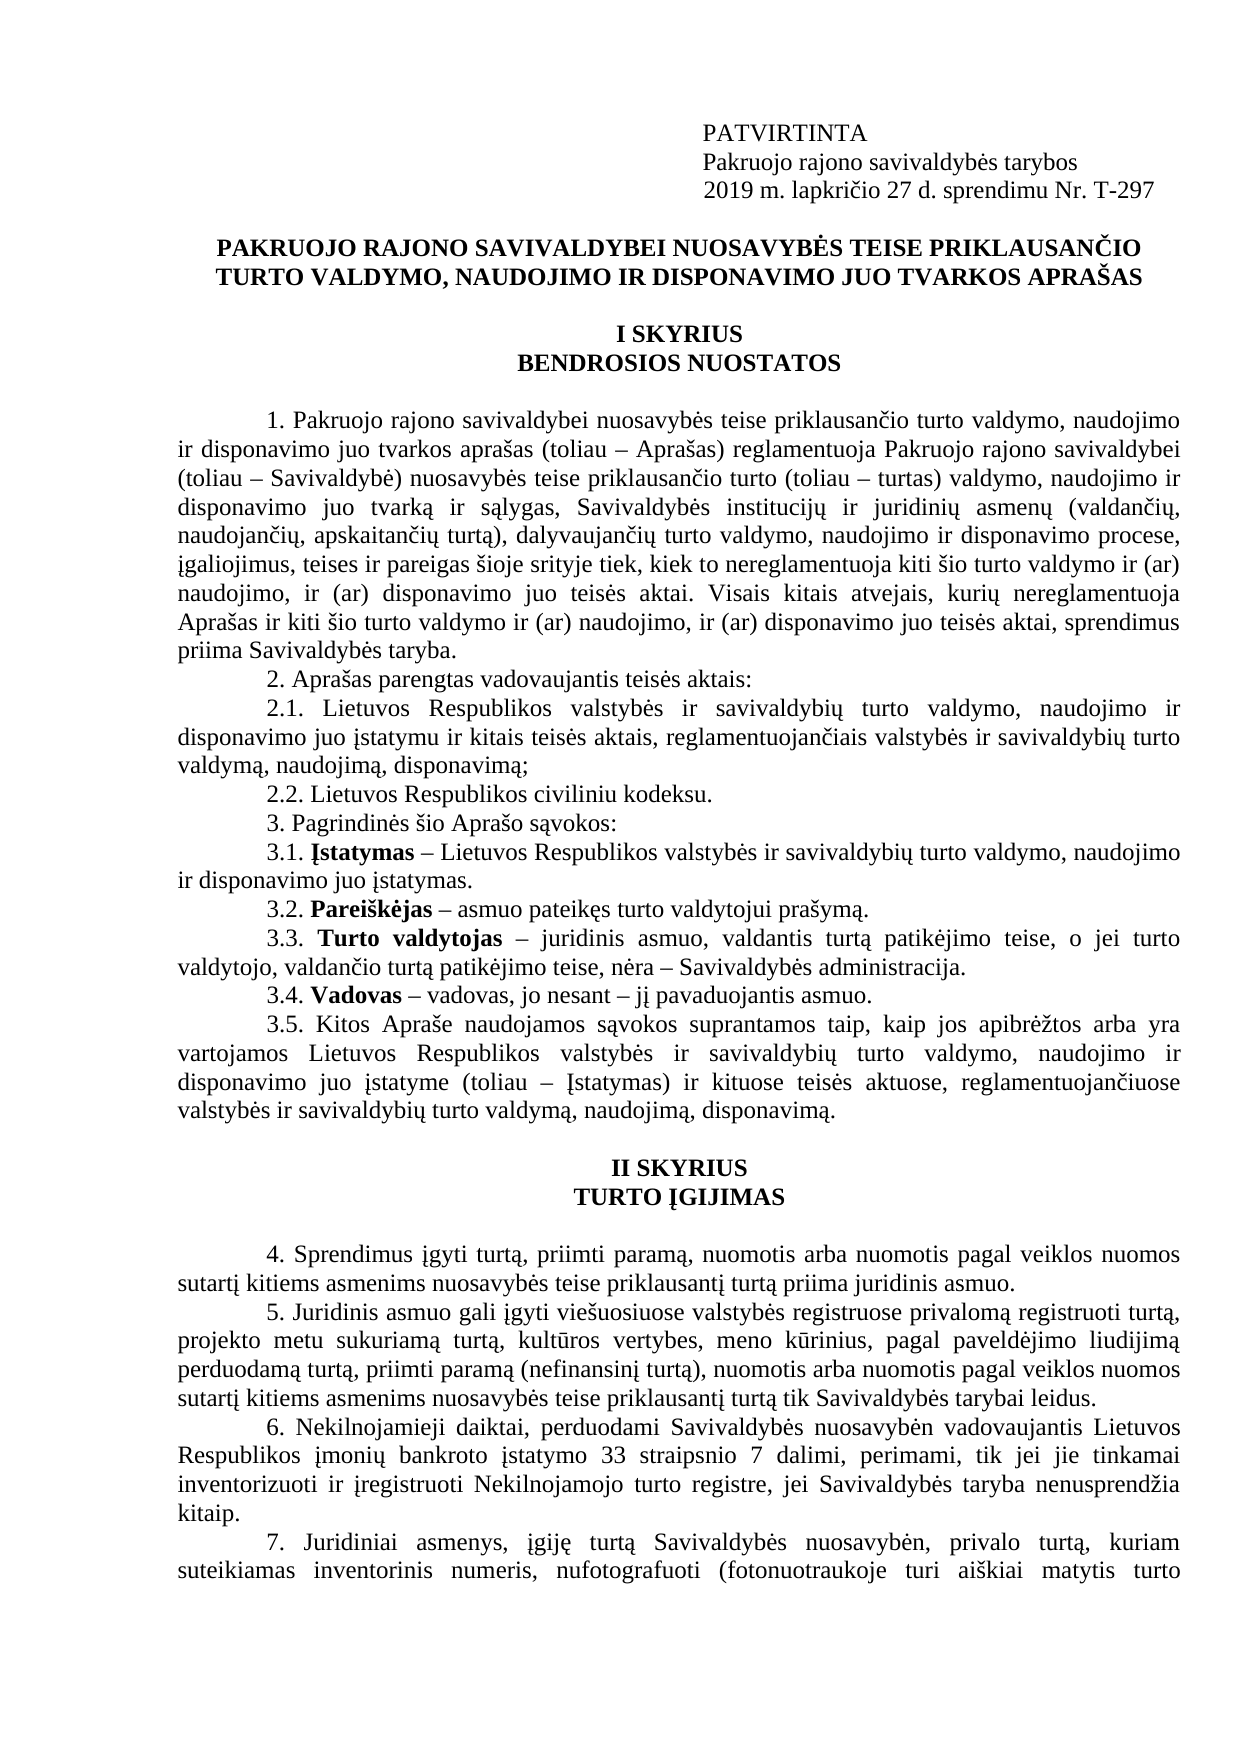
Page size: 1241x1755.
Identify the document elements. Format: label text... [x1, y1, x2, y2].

text 2.2. Lietuvos Respublikos civiliniu kodeksu. [177, 779, 1181, 808]
text 3.1. Įstatymas – Lietuvos Respublikos valstybės ir savivaldybių turto valdymo, naudojimo ir disponavimo juo įstatymas. [177, 837, 1181, 894]
text II SKYRIUS [177, 1153, 1181, 1182]
text 1. Pakruojo rajono savivaldybei nuosavybės teise priklausančio turto valdymo, naudojimo ir disponavimo juo tvarkos aprašas (toliau – Aprašas) reglamentuoja Pakruojo rajono savivaldybei (toliau – Savivaldybė) nuosavybės teise priklausančio turto (toliau – turtas) valdymo, naudojimo ir disponavimo juo tvarką ir sąlygas, Savivaldybės institucijų ir juridinių asmenų (valdančių, naudojančių, apskaitančių turtą), dalyvaujančių turto valdymo, naudojimo ir disponavimo procese, įgaliojimus, teises ir pareigas šioje srityje tiek, kiek to nereglamentuoja kiti šio turto valdymo ir (ar) naudojimo, ir (ar) disponavimo juo teisės aktai. Visais kitais atvejais, kurių nereglamentuoja Aprašas ir kiti šio turto valdymo ir (ar) naudojimo, ir (ar) disponavimo juo teisės aktai, sprendimus priima Savivaldybės taryba. [177, 406, 1181, 664]
text PAKRUOJO RAJONO SAVIVALDYBEI NUOSAVYBĖS TEISE PRIKLAUSANČIO TURTO VALDYMO, NAUDOJIMO IR DISPONAVIMO JUO TVARKos aprašAS [177, 233, 1181, 291]
text PATVIRTINTA [702, 118, 1192, 147]
text 2. Aprašas parengtas vadovaujantis teisės aktais: [177, 664, 1181, 693]
text 2019 m. lapkričio 27 d. sprendimu Nr. T-297 [703, 176, 1192, 204]
text 2.1. Lietuvos Respublikos valstybės ir savivaldybių turto valdymo, naudojimo ir disponavimo juo įstatymu ir kitais teisės aktais, reglamentuojančiais valstybės ir savivaldybių turto valdymą, naudojimą, disponavimą; [177, 693, 1181, 779]
text I SKYRIUS [177, 319, 1181, 348]
text 7. Juridiniai asmenys, įgiję turtą Savivaldybės nuosavybėn, privalo turtą, kuriam suteikiamas inventorinis numeris, nufotografuoti (fotonuotraukoje turi aiškiai matytis turto [177, 1527, 1181, 1584]
text 3.4. Vadovas – vadovas, jo nesant – jį pavaduojantis asmuo. [177, 981, 1181, 1009]
text Pakruojo rajono savivaldybės tarybos [702, 147, 1192, 176]
text TURTO ĮGIJIMAS [177, 1182, 1181, 1211]
text 6. Nekilnojamieji daiktai, perduodami Savivaldybės nuosavybėn vadovaujantis Lietuvos Respublikos įmonių bankroto įstatymo 33 straipsnio 7 dalimi, perimami, tik jei jie tinkamai inventorizuoti ir įregistruoti Nekilnojamojo turto registre, jei Savivaldybės taryba nenusprendžia kitaip. [177, 1412, 1181, 1527]
text 3.2. Pareiškėjas – asmuo pateikęs turto valdytojui prašymą. [177, 894, 1181, 923]
text 5. Juridinis asmuo gali įgyti viešuosiuose valstybės registruose privalomą registruoti turtą, projekto metu sukuriamą turtą, kultūros vertybes, meno kūrinius, pagal paveldėjimo liudijimą perduodamą turtą, priimti paramą (nefinansinį turtą), nuomotis arba nuomotis pagal veiklos nuomos sutartį kitiems asmenims nuosavybės teise priklausantį turtą tik Savivaldybės tarybai leidus. [177, 1297, 1181, 1412]
text BENDROSIOS NUOSTATOS [177, 348, 1181, 377]
text 4. Sprendimus įgyti turtą, priimti paramą, nuomotis arba nuomotis pagal veiklos nuomos sutartį kitiems asmenims nuosavybės teise priklausantį turtą priima juridinis asmuo. [177, 1239, 1181, 1297]
text 3.5. Kitos Apraše naudojamos sąvokos suprantamos taip, kaip jos apibrėžtos arba yra vartojamos Lietuvos Respublikos valstybės ir savivaldybių turto valdymo, naudojimo ir disponavimo juo įstatyme (toliau – Įstatymas) ir kituose teisės aktuose, reglamentuojančiuose valstybės ir savivaldybių turto valdymą, naudojimą, disponavimą. [177, 1009, 1181, 1124]
text 3. Pagrindinės šio Aprašo sąvokos: [177, 808, 1181, 837]
text 3.3. Turto valdytojas – juridinis asmuo, valdantis turtą patikėjimo teise, o jei turto valdytojo, valdančio turtą patikėjimo teise, nėra – Savivaldybės administracija. [177, 923, 1181, 981]
